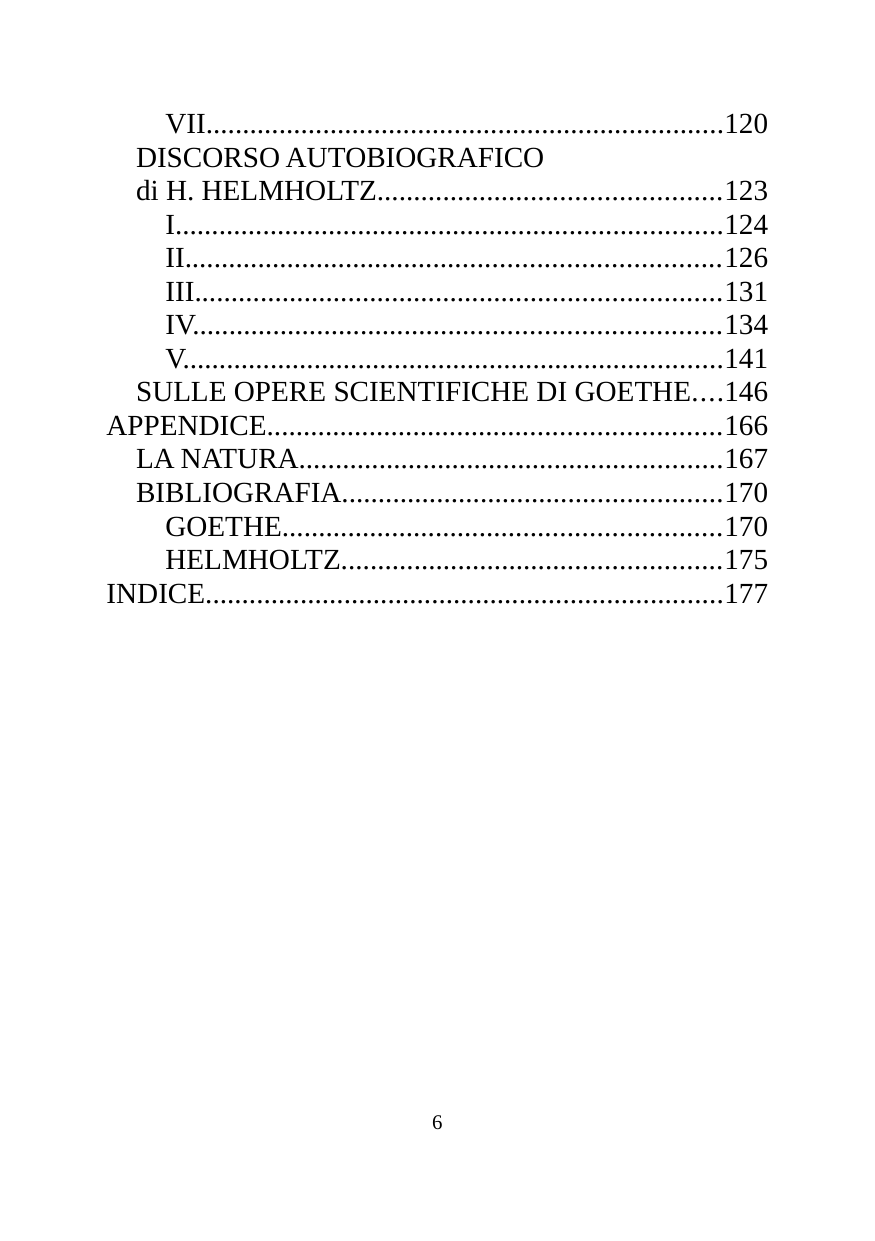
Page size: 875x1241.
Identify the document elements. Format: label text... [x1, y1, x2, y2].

text INDICE 177 [106, 576, 768, 609]
text GOETHE. 170 [165, 509, 768, 542]
text V. 141 [165, 341, 768, 374]
text IV. 134 [165, 307, 768, 341]
text I. 124 [165, 207, 768, 240]
text APPENDICE 166 [106, 408, 768, 442]
text VII. 120 [165, 106, 768, 140]
text III. 131 [165, 274, 768, 307]
text BIBLIOGRAFIA 170 [136, 475, 768, 509]
text SULLE OPERE SCIENTIFICHE DI GOETHE 146 [136, 374, 768, 408]
text HELMHOLTZ. 175 [165, 542, 768, 576]
text DISCORSO AUTOBIOGRAFICO di H. HELMHOLTZ. 123 [136, 140, 768, 207]
text LA NATURA 167 [136, 442, 768, 475]
text II. 126 [165, 240, 768, 274]
